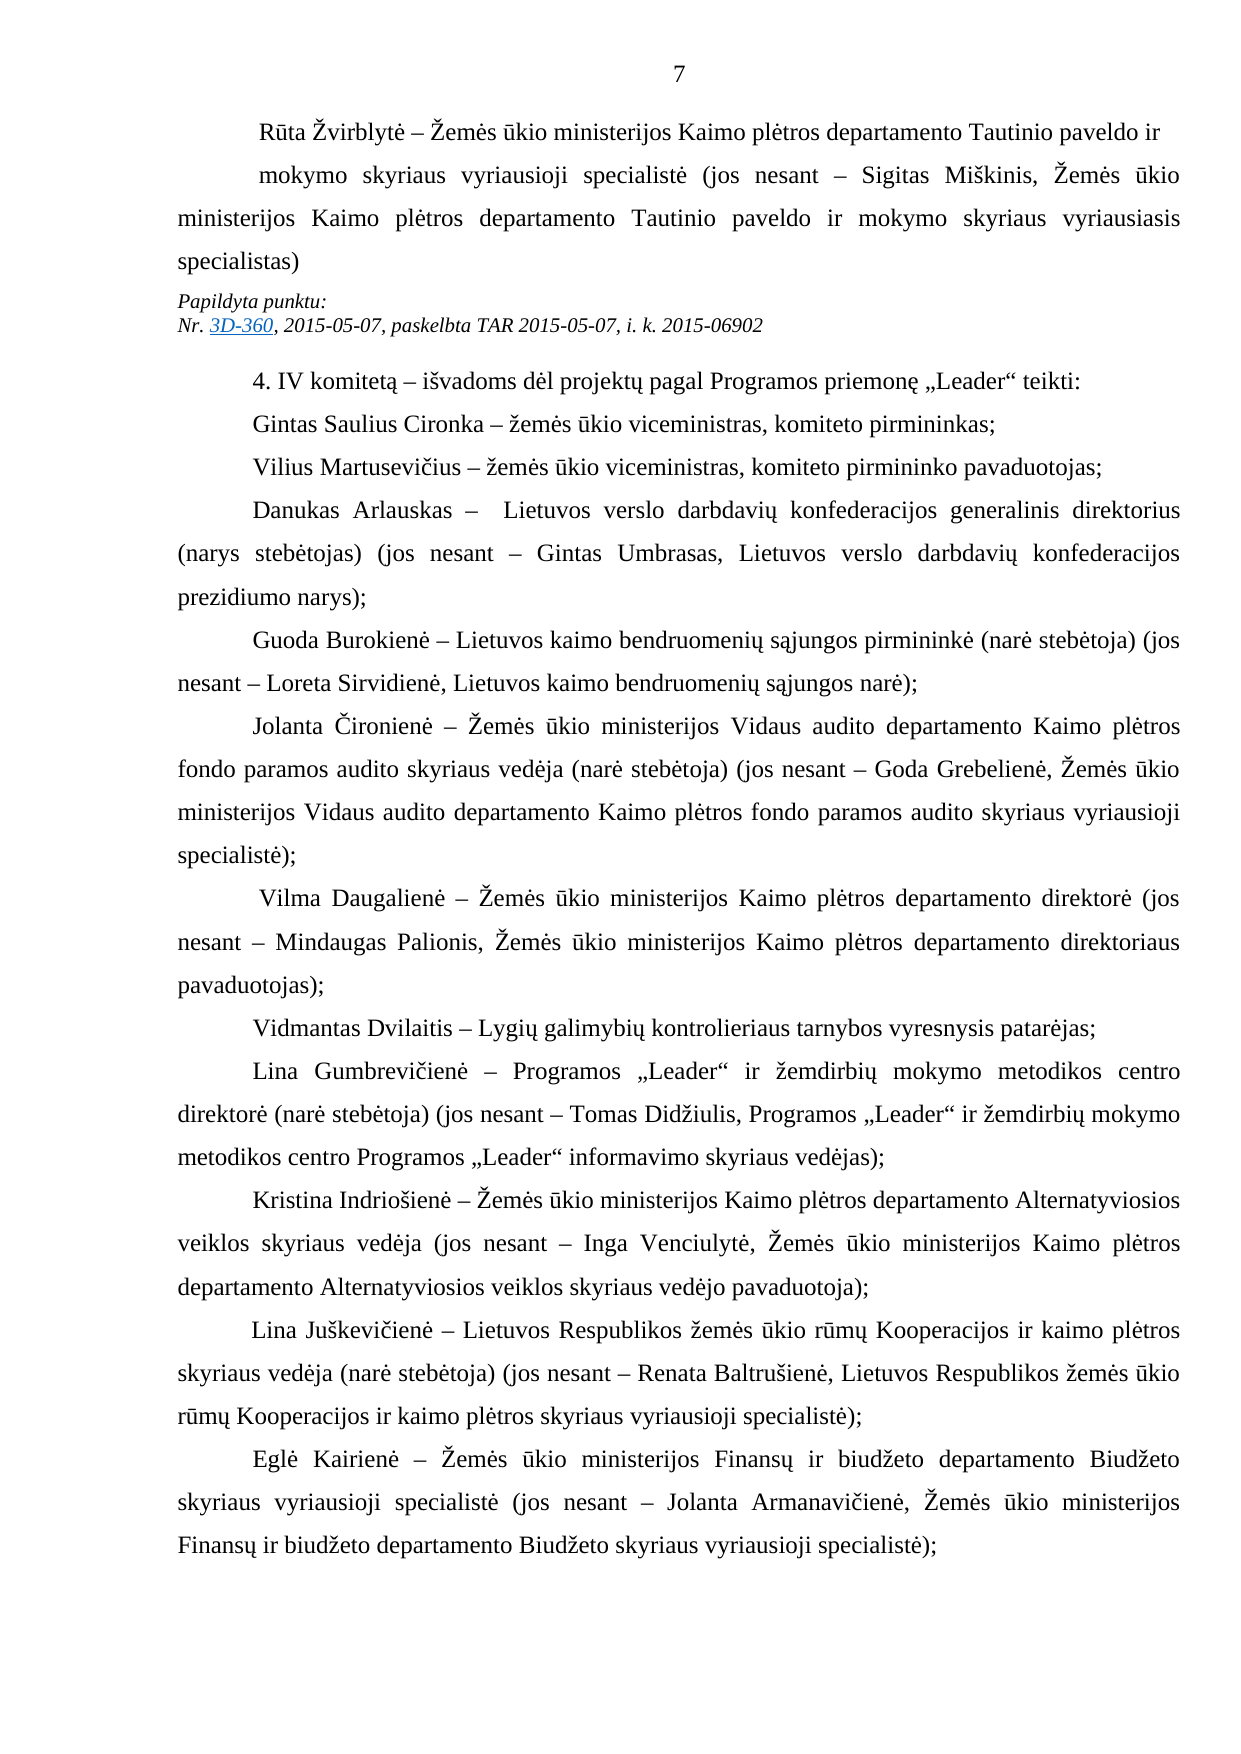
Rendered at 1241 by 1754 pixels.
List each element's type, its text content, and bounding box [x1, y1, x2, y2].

text Vidmantas Dvilaitis – Lygių galimybių kontrolieriaus tarnybos vyresnysis patarėjas; [177, 1013, 1181, 1042]
text 4. IV komitetą – išvadoms dėl projektų pagal Programos priemonę „Leader“ teikti: [177, 366, 1181, 395]
text Guoda Burokienė – Lietuvos kaimo bendruomenių sąjungos pirmininkė (narė stebėtoja) (jos nesant – Loreta Sirvidienė, Lietuvos kaimo bendruomenių sąjungos narė); [177, 625, 1181, 697]
text Danukas Arlauskas – Lietuvos verslo darbdavių konfederacijos generalinis direktorius (narys stebėtojas) (jos nesant – Gintas Umbrasas, Lietuvos verslo darbdavių konfederacijos prezidiumo narys); [177, 495, 1181, 610]
text Kristina Indriošienė – Žemės ūkio ministerijos Kaimo plėtros departamento Alternatyviosios veiklos skyriaus vedėja (jos nesant – Inga Venciulytė, Žemės ūkio ministerijos Kaimo plėtros departamento Alternatyviosios veiklos skyriaus vedėjo pavaduotoja); [177, 1185, 1181, 1300]
text Lina Gumbrevičienė – Programos „Leader“ ir žemdirbių mokymo metodikos centro direktorė (narė stebėtoja) (jos nesant – Tomas Didžiulis, Programos „Leader“ ir žemdirbių mokymo metodikos centro Programos „Leader“ informavimo skyriaus vedėjas); [177, 1056, 1181, 1171]
text Eglė Kairienė – Žemės ūkio ministerijos Finansų ir biudžeto departamento Biudžeto skyriaus vyriausioji specialistė (jos nesant – Jolanta Armanavičienė, Žemės ūkio ministerijos Finansų ir biudžeto departamento Biudžeto skyriaus vyriausioji specialistė); [177, 1444, 1181, 1559]
text Vilius Martusevičius – žemės ūkio viceministras, komiteto pirmininko pavaduotojas; [177, 452, 1181, 481]
text Lina Juškevičienė – Lietuvos Respublikos žemės ūkio rūmų Kooperacijos ir kaimo plėtros skyriaus vedėja (narė stebėtoja) (jos nesant – Renata Baltrušienė, Lietuvos Respublikos žemės ūkio rūmų Kooperacijos ir kaimo plėtros skyriaus vyriausioji specialistė); [177, 1315, 1181, 1430]
text Rūta Žvirblytė – Žemės ūkio ministerijos Kaimo plėtros departamento Tautinio paveldo ir [177, 117, 1181, 145]
text Jolanta Čironienė – Žemės ūkio ministerijos Vidaus audito departamento Kaimo plėtros fondo paramos audito skyriaus vedėja (narė stebėtoja) (jos nesant – Goda Grebelienė, Žemės ūkio ministerijos Vidaus audito departamento Kaimo plėtros fondo paramos audito skyriaus vyriausioji specialistė); [177, 711, 1181, 869]
text Vilma Daugalienė – Žemės ūkio ministerijos Kaimo plėtros departamento direktorė (jos nesant – Mindaugas Palionis, Žemės ūkio ministerijos Kaimo plėtros departamento direktoriaus pavaduotojas); [177, 883, 1181, 998]
text Papildyta punktu: [177, 289, 1181, 313]
text Gintas Saulius Cironka – žemės ūkio viceministras, komiteto pirmininkas; [177, 409, 1181, 438]
text Nr. 3D-360, 2015-05-07, paskelbta TAR 2015-05-07, i. k. 2015-06902 [177, 313, 1181, 337]
text mokymo skyriaus vyriausioji specialistė (jos nesant – Sigitas Miškinis, Žemės ūkio ministerijos Kaimo plėtros departamento Tautinio paveldo ir mokymo skyriaus vyriausiasis specialistas) [177, 160, 1181, 275]
